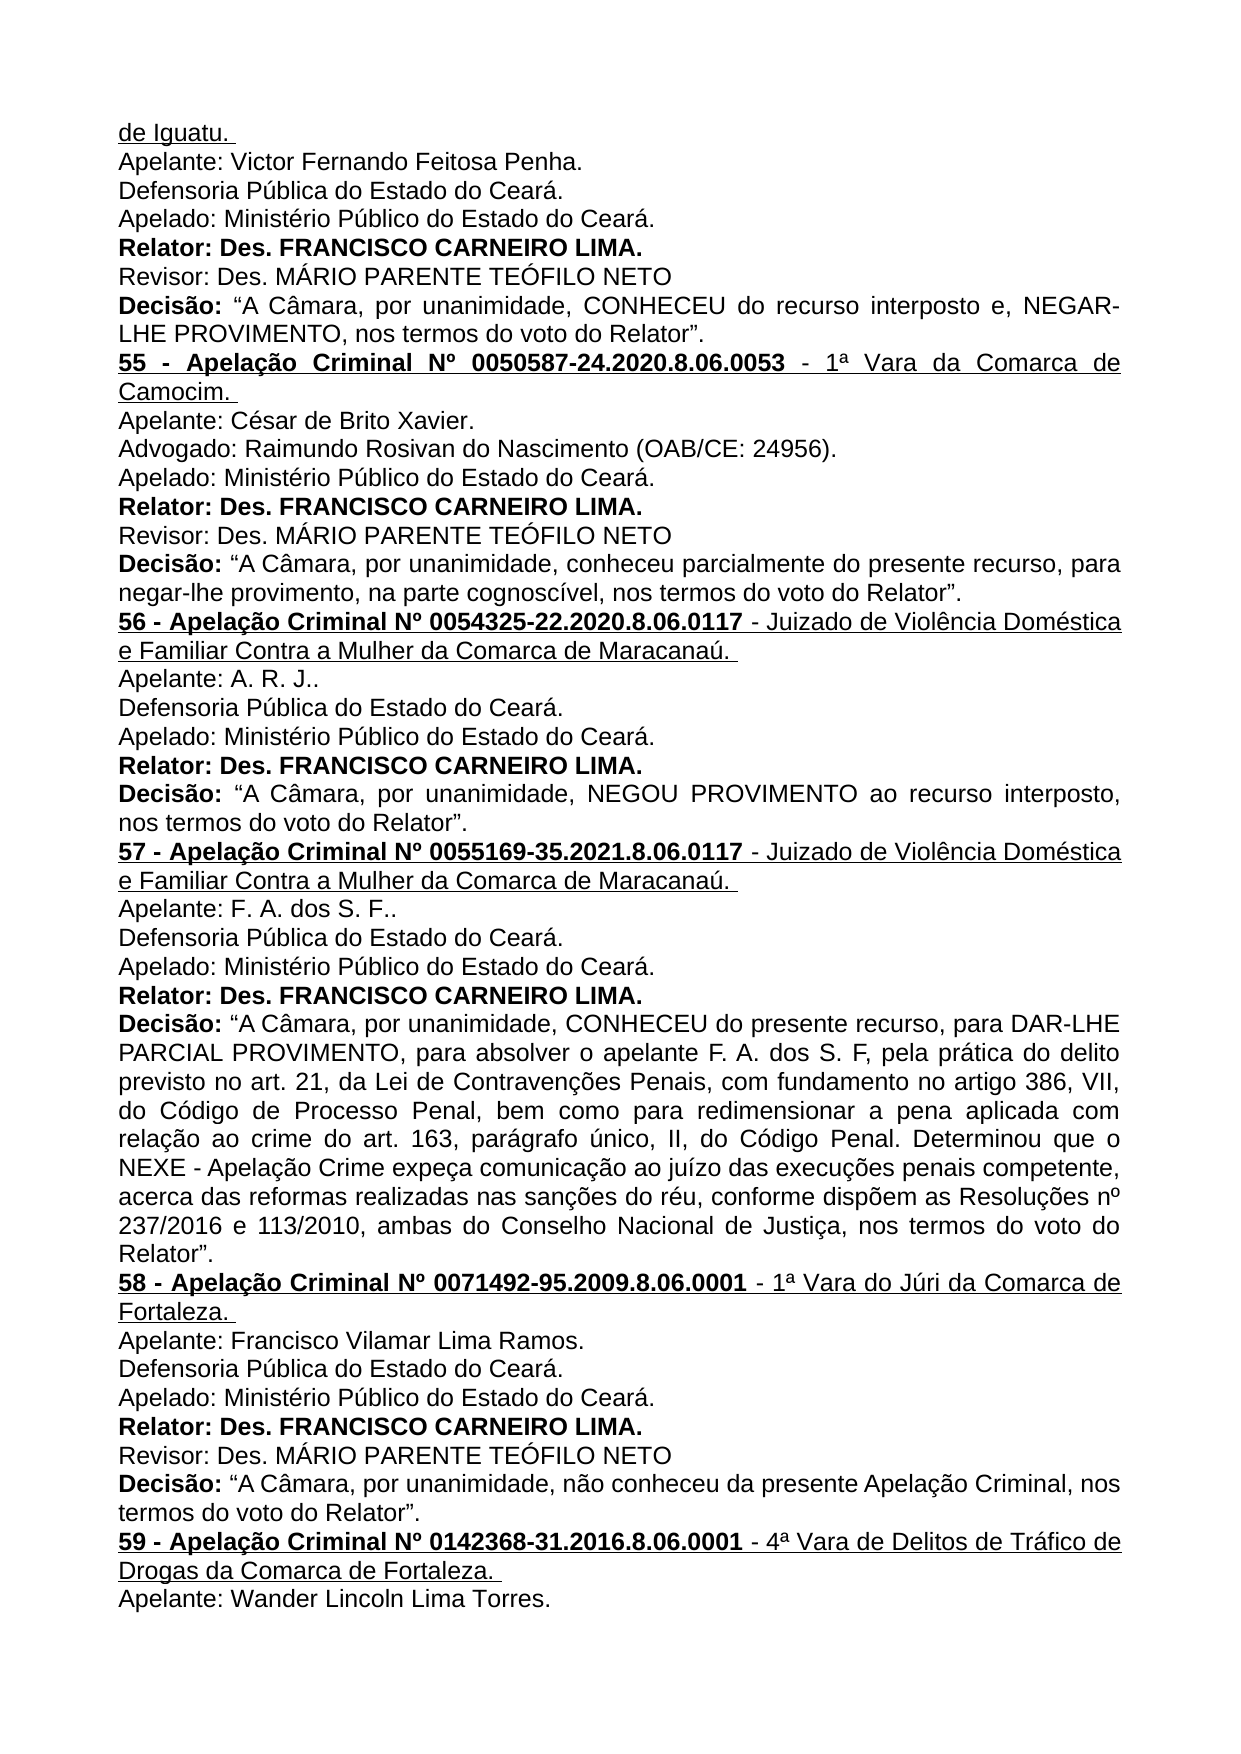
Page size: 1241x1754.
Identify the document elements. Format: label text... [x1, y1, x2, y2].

text Revisor: Des. MÁRIO PARENTE TEÓFILO NETO [118, 521, 1122, 549]
text Defensoria Pública do Estado do Ceará. [118, 1354, 1122, 1383]
text Relator: Des. FRANCISCO CARNEIRO LIMA. [118, 981, 1122, 1009]
text Fortaleza. [118, 1294, 1122, 1326]
text Decisão: “A Câmara, por unanimidade, CONHECEU do recurso interposto e, NEGAR-LHE PROVIMENTO, nos termos do voto do Relator”. [118, 291, 1122, 348]
text 56 - Apelação Criminal Nº 0054325-22.2020.8.06.0117 - Juizado de Violência Doméstica [118, 607, 1122, 632]
text e Familiar Contra a Mulher da Comarca de Maracanaú. [118, 863, 1122, 894]
text Relator: Des. FRANCISCO CARNEIRO LIMA. [118, 233, 1122, 262]
text Apelado: Ministério Público do Estado do Ceará. [118, 204, 1122, 233]
text 55 - Apelação Criminal Nº 0050587-24.2020.8.06.0053 - 1ª Vara da Comarca de Camocim. [118, 348, 1122, 406]
text Apelante: A. R. J.. [118, 664, 1122, 693]
text Decisão: “A Câmara, por unanimidade, não conheceu da presente Apelação Criminal, nos termos do voto do Relator”. [118, 1469, 1122, 1527]
text Relator: Des. FRANCISCO CARNEIRO LIMA. [118, 1412, 1122, 1441]
text Advogado: Raimundo Rosivan do Nascimento (OAB/CE: 24956). [118, 434, 1122, 463]
text Defensoria Pública do Estado do Ceará. [118, 176, 1122, 204]
text Apelado: Ministério Público do Estado do Ceará. [118, 952, 1122, 981]
text Apelado: Ministério Público do Estado do Ceará. [118, 722, 1122, 751]
text Apelante: Victor Fernando Feitosa Penha. [118, 147, 1122, 176]
text 59 - Apelação Criminal Nº 0142368-31.2016.8.06.0001 - 4ª Vara de Delitos de Tráfico de [118, 1527, 1122, 1552]
text Drogas da Comarca de Fortaleza. [118, 1553, 1122, 1584]
text Revisor: Des. MÁRIO PARENTE TEÓFILO NETO [118, 262, 1122, 291]
text 57 - Apelação Criminal Nº 0055169-35.2021.8.06.0117 - Juizado de Violência Doméstica [118, 837, 1122, 862]
text Revisor: Des. MÁRIO PARENTE TEÓFILO NETO [118, 1441, 1122, 1469]
text Relator: Des. FRANCISCO CARNEIRO LIMA. [118, 751, 1122, 779]
text de Iguatu. [118, 118, 1122, 147]
text Apelado: Ministério Público do Estado do Ceará. [118, 1383, 1122, 1412]
text Relator: Des. FRANCISCO CARNEIRO LIMA. [118, 492, 1122, 521]
text Defensoria Pública do Estado do Ceará. [118, 693, 1122, 722]
text Apelante: Francisco Vilamar Lima Ramos. [118, 1326, 1122, 1354]
text 58 - Apelação Criminal Nº 0071492-95.2009.8.06.0001 - 1ª Vara do Júri da Comarca de [118, 1268, 1122, 1293]
text Apelado: Ministério Público do Estado do Ceará. [118, 463, 1122, 492]
text Decisão: “A Câmara, por unanimidade, CONHECEU do presente recurso, para DAR-LHE PARCIAL PROVIMENTO, para absolver o apelante F. A. dos S. F, pela prática do delito previsto no art. 21, da Lei de Contravenções Penais, com fundamento no artigo 386, VII, do Código de Processo Penal, bem como para redimensionar a pena aplicada com relação ao crime do art. 163, parágrafo único, II, do Código Penal. Determinou que o NEXE - Apelação Crime expeça comunicação ao juízo das execuções penais competente, acerca das reformas realizadas nas sanções do réu, conforme dispõem as Resoluções nº 237/2016 e 113/2010, ambas do Conselho Nacional de Justiça, nos termos do voto do Relator”. [118, 1009, 1122, 1268]
text Apelante: Wander Lincoln Lima Torres. [118, 1584, 1122, 1613]
text Decisão: “A Câmara, por unanimidade, NEGOU PROVIMENTO ao recurso interposto, nos termos do voto do Relator”. [118, 779, 1122, 837]
text Defensoria Pública do Estado do Ceará. [118, 923, 1122, 952]
text Apelante: César de Brito Xavier. [118, 406, 1122, 434]
text e Familiar Contra a Mulher da Comarca de Maracanaú. [118, 633, 1122, 664]
text Apelante: F. A. dos S. F.. [118, 894, 1122, 923]
text Decisão: “A Câmara, por unanimidade, conheceu parcialmente do presente recurso, para negar-lhe provimento, na parte cognoscível, nos termos do voto do Relator”. [118, 549, 1122, 607]
